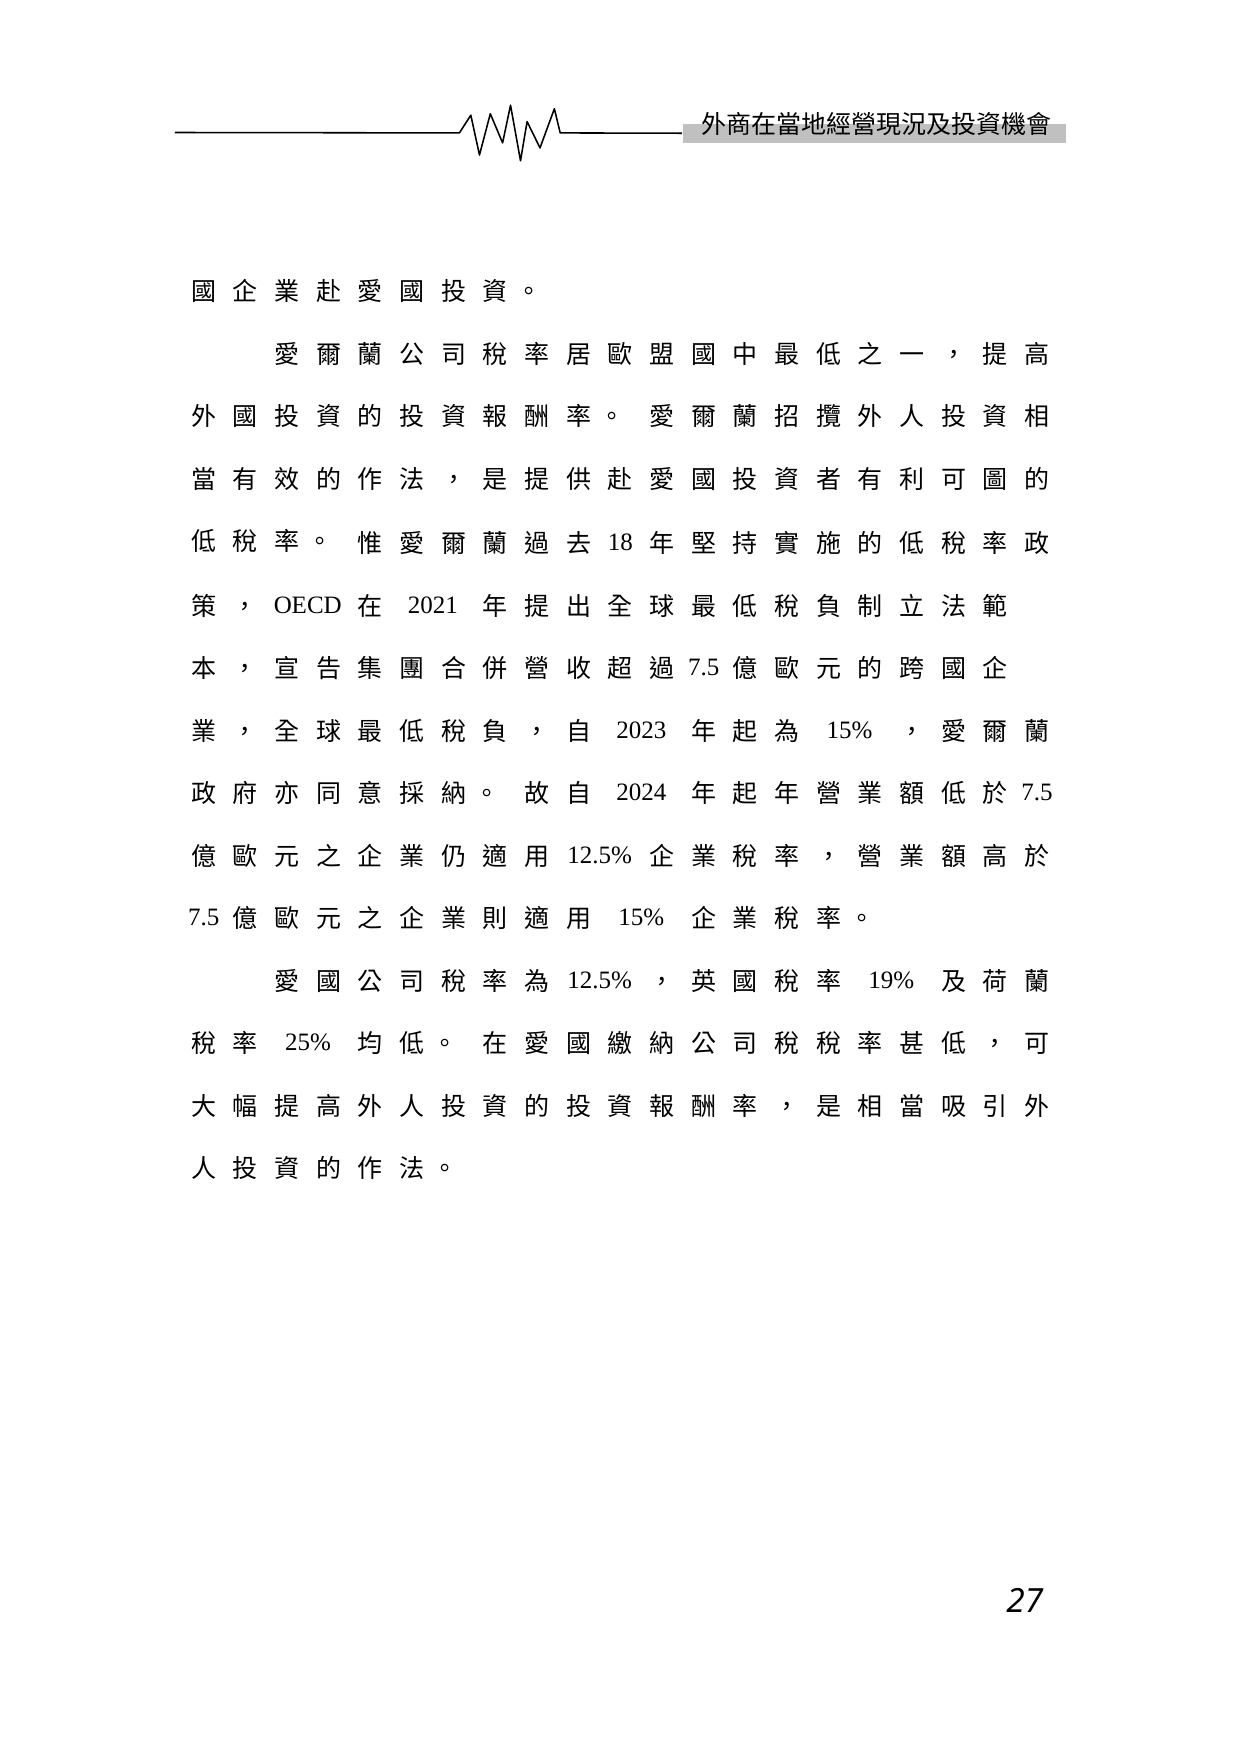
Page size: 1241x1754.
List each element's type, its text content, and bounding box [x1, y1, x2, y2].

text 愛爾蘭公司稅率居歐盟國中最低之一，提高外國投資的投資報酬率。愛爾蘭招攬外人投資相當有效的作法，是提供赴愛國投資者有利可圖的低稅率。惟愛爾蘭過去18年堅持實施的低稅率政策，OECD在2021年提出全球最低稅負制立法範本，宣告集團合併營收超過7.5億歐元的跨國企業，全球最低稅負，自2023年起為15%，愛爾蘭政府亦同意採納。故自2024年起年營業額低於7.5億歐元之企業仍適用12.5%企業稅率，營業額高於7.5億歐元之企業則適用15%企業稅率。 [183, 313, 1058, 938]
text 愛國公司稅率為12.5%，英國稅率19%及荷蘭稅率25%均低。在愛國繳納公司稅稅率甚低，可大幅提高外人投資的投資報酬率，是相當吸引外人投資的作法。 [183, 938, 1058, 1188]
text 國企業赴愛國投資。 [183, 250, 1058, 313]
